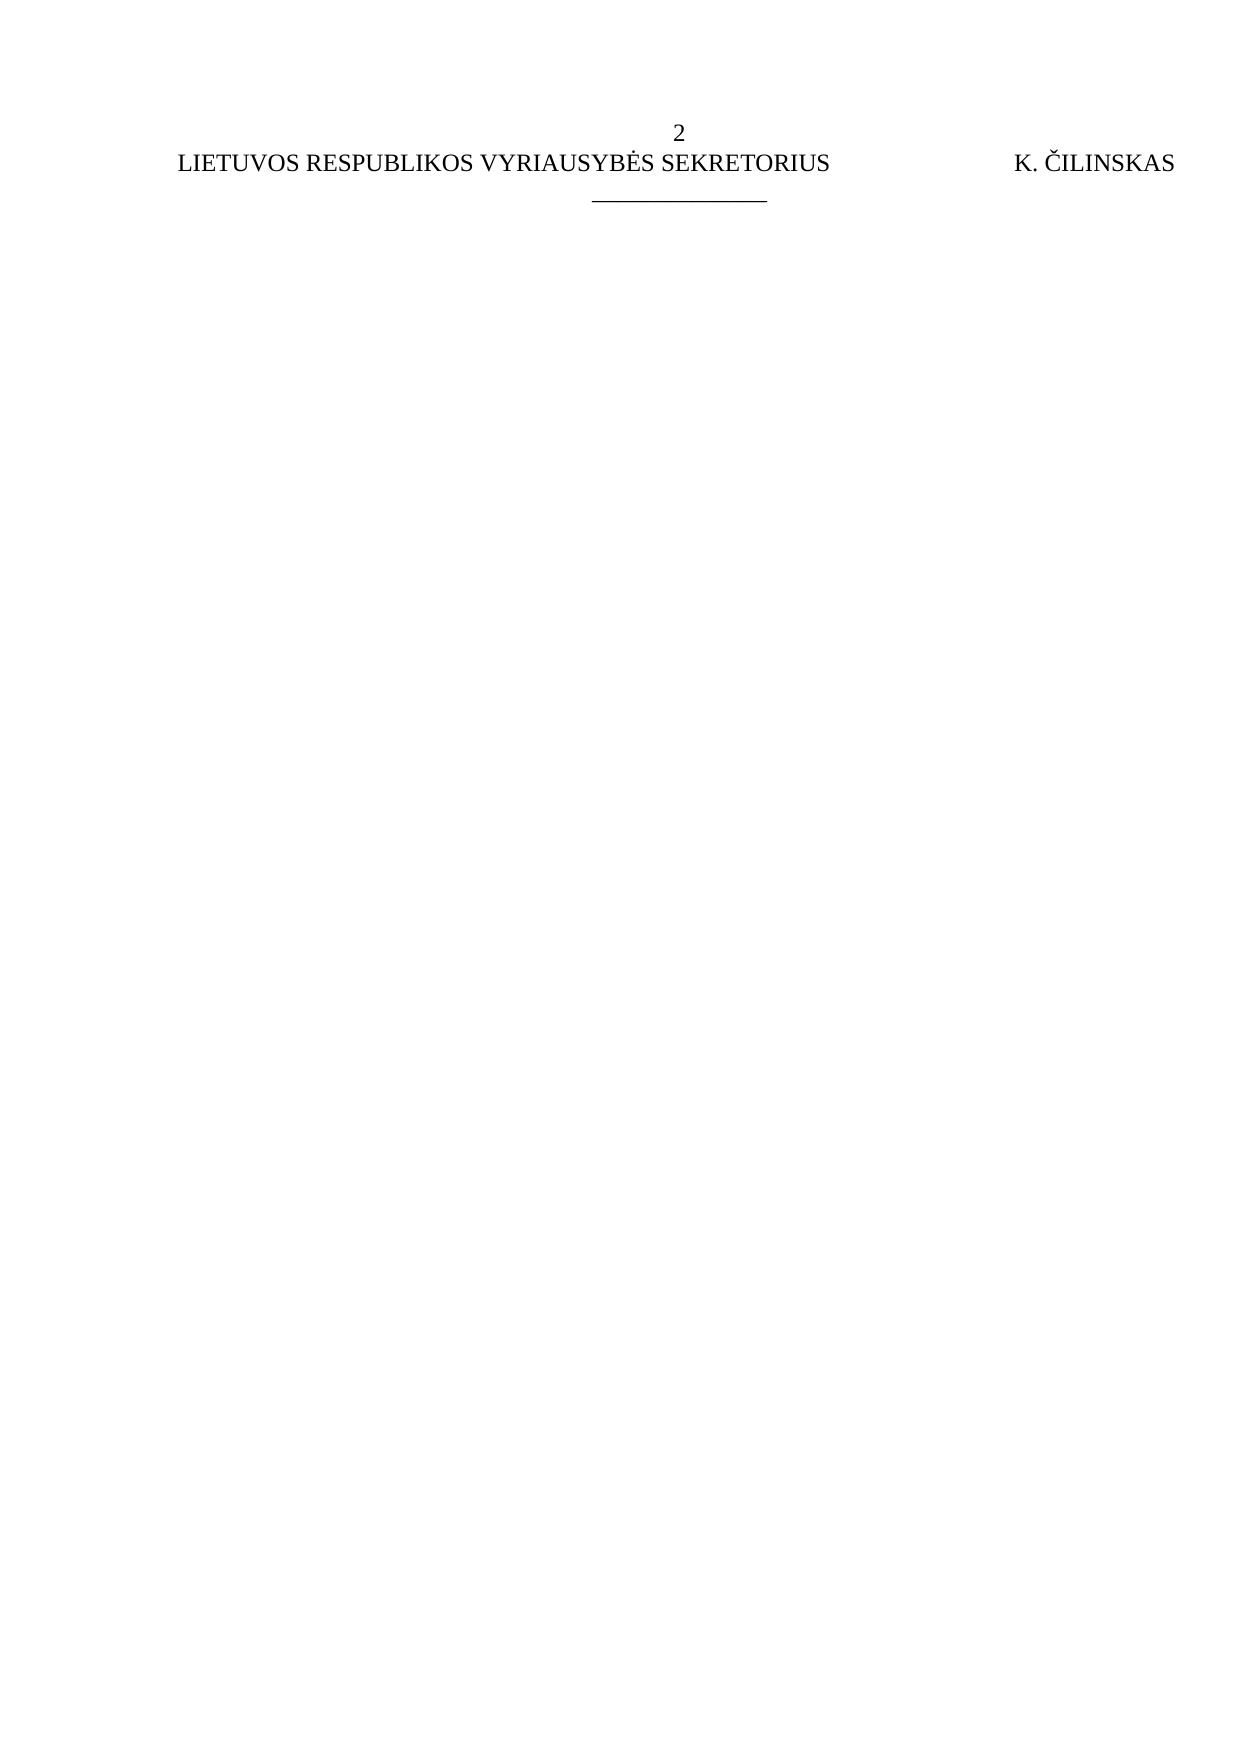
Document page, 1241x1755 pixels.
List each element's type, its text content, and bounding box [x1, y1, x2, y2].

text ______________ [177, 176, 1181, 205]
text LIETUVOS RESPUBLIKOS VYRIAUSYBĖS SEKRETORIUS K. ČILINSKAS [177, 148, 1181, 176]
